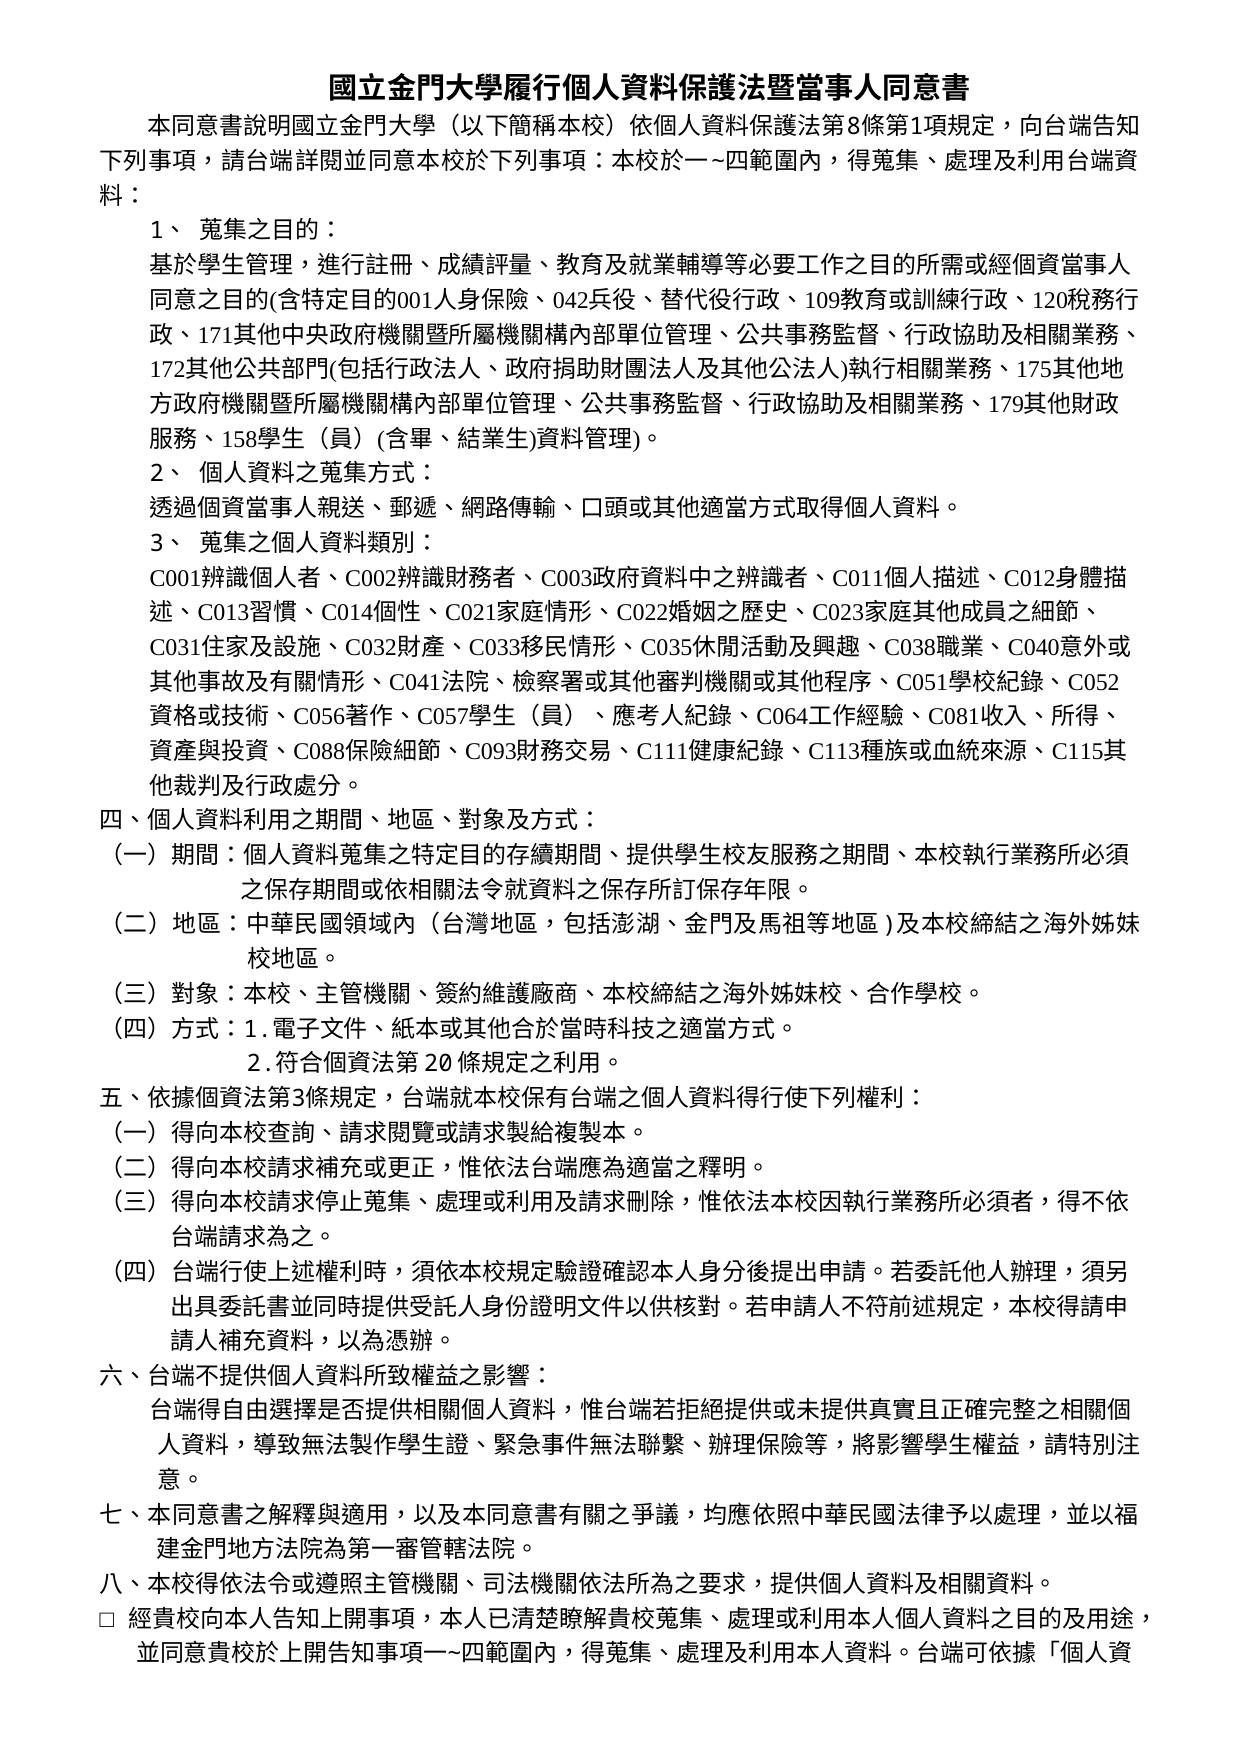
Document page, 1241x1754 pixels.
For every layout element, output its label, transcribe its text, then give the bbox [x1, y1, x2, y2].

text （二）地區：中華民國領域內（台灣地區，包括澎湖、金門及馬祖等地區)及本校締結之海外姊妹校地區。 [99, 905, 1141, 974]
text 基於學生管理，進行註冊、成績評量、教育及就業輔導等必要工作之目的所需或經個資當事人同意之目的(含特定目的001人身保險、042兵役、替代役行政、109教育或訓練行政、120稅務行政、171其他中央政府機關暨所屬機關構內部單位管理、公共事務監督、行政協助及相關業務、172其他公共部門(包括行政法人、政府捐助財團法人及其他公法人)執行相關業務、175其他地方政府機關暨所屬機關構內部單位管理、公共事務監督、行政協助及相關業務、179其他財政服務、158學生（員）(含畢、結業生)資料管理)。 [149, 246, 1141, 454]
text （三）對象：本校、主管機關、簽約維護廠商、本校締結之海外姊妹校、合作學校。 [99, 974, 1141, 1009]
text □ 經貴校向本人告知上開事項，本人已清楚瞭解貴校蒐集、處理或利用本人個人資料之目的及用途，並同意貴校於上開告知事項一~四範圍內，得蒐集、處理及利用本人資料。台端可依據「個人資料保護法」，就台端個人資料行使以下權利： (1)查詢或請求閱覽。(2)請求製給複製本。(3)請求補充或更正。(4)請求停止蒐集、處理及利用。(5)請求刪除。但因本校執行職務或業務所必須者，本校得拒絕之。 [99, 1599, 1141, 1669]
text 透過個資當事人親送、郵遞、網路傳輸、口頭或其他適當方式取得個人資料。 [149, 489, 1141, 523]
list 蒐集之個人資料類別： [149, 523, 1141, 558]
text 國立金門大學履行個人資料保護法暨當事人同意書 [99, 64, 1141, 107]
text 六、台端不提供個人資料所致權益之影響： [99, 1356, 1141, 1391]
text 四、個人資料利用之期間、地區、對象及方式： [99, 801, 1141, 836]
text （一）期間：個人資料蒐集之特定目的存續期間、提供學生校友服務之期間、本校執行業務所必須之保存期間或依相關法令就資料之保存所訂保存年限。 [99, 836, 1141, 905]
text 七、本同意書之解釋與適用，以及本同意書有關之爭議，均應依照中華民國法律予以處理，並以福建金門地方法院為第一審管轄法院。 [99, 1495, 1141, 1564]
text （一）得向本校查詢、請求閱覽或請求製給複製本。 [99, 1114, 1141, 1148]
text 八、本校得依法令或遵照主管機關、司法機關依法所為之要求，提供個人資料及相關資料。 [99, 1564, 1141, 1599]
text 本同意書說明國立金門大學（以下簡稱本校）依個人資料保護法第8條第1項規定，向台端告知下列事項，請台端詳閱並同意本校於下列事項：本校於一~四範圍內，得蒐集、處理及利用台端資料： [99, 107, 1141, 211]
text （三）得向本校請求停止蒐集、處理或利用及請求刪除，惟依法本校因執行業務所必須者，得不依台端請求為之。 [99, 1183, 1141, 1252]
text （四）方式：1.電子文件、紙本或其他合於當時科技之適當方式。 [99, 1009, 1141, 1044]
text C001辨識個人者、C002辨識財務者、C003政府資料中之辨識者、C011個人描述、C012身體描述、C013習慣、C014個性、C021家庭情形、C022婚姻之歷史、C023家庭其他成員之細節、C031住家及設施、C032財產、C033移民情形、C035休閒活動及興趣、C038職業、C040意外或其他事故及有關情形、C041法院、檢察署或其他審判機關或其他程序、C051學校紀錄、C052資格或技術、C056著作、C057學生（員）、應考人紀錄、C064工作經驗、C081收入、所得、資產與投資、C088保險細節、C093財務交易、C111健康紀錄、C113種族或血統來源、C115其他裁判及行政處分。 [149, 558, 1141, 801]
text 2.符合個資法第20條規定之利用。 [99, 1044, 1141, 1079]
text （四）台端行使上述權利時，須依本校規定驗證確認本人身分後提出申請。若委託他人辦理，須另出具委託書並同時提供受託人身份證明文件以供核對。若申請人不符前述規定，本校得請申請人補充資料，以為憑辦。 [99, 1252, 1141, 1356]
text 五、依據個資法第3條規定，台端就本校保有台端之個人資料得行使下列權利： [99, 1079, 1141, 1114]
list 個人資料之蒐集方式： [149, 454, 1141, 489]
text （二）得向本校請求補充或更正，惟依法台端應為適當之釋明。 [99, 1148, 1141, 1183]
list 蒐集之目的： [149, 211, 1141, 246]
text 台端得自由選擇是否提供相關個人資料，惟台端若拒絕提供或未提供真實且正確完整之相關個人資料，導致無法製作學生證、緊急事件無法聯繫、辦理保險等，將影響學生權益，請特別注意。 [149, 1391, 1141, 1495]
